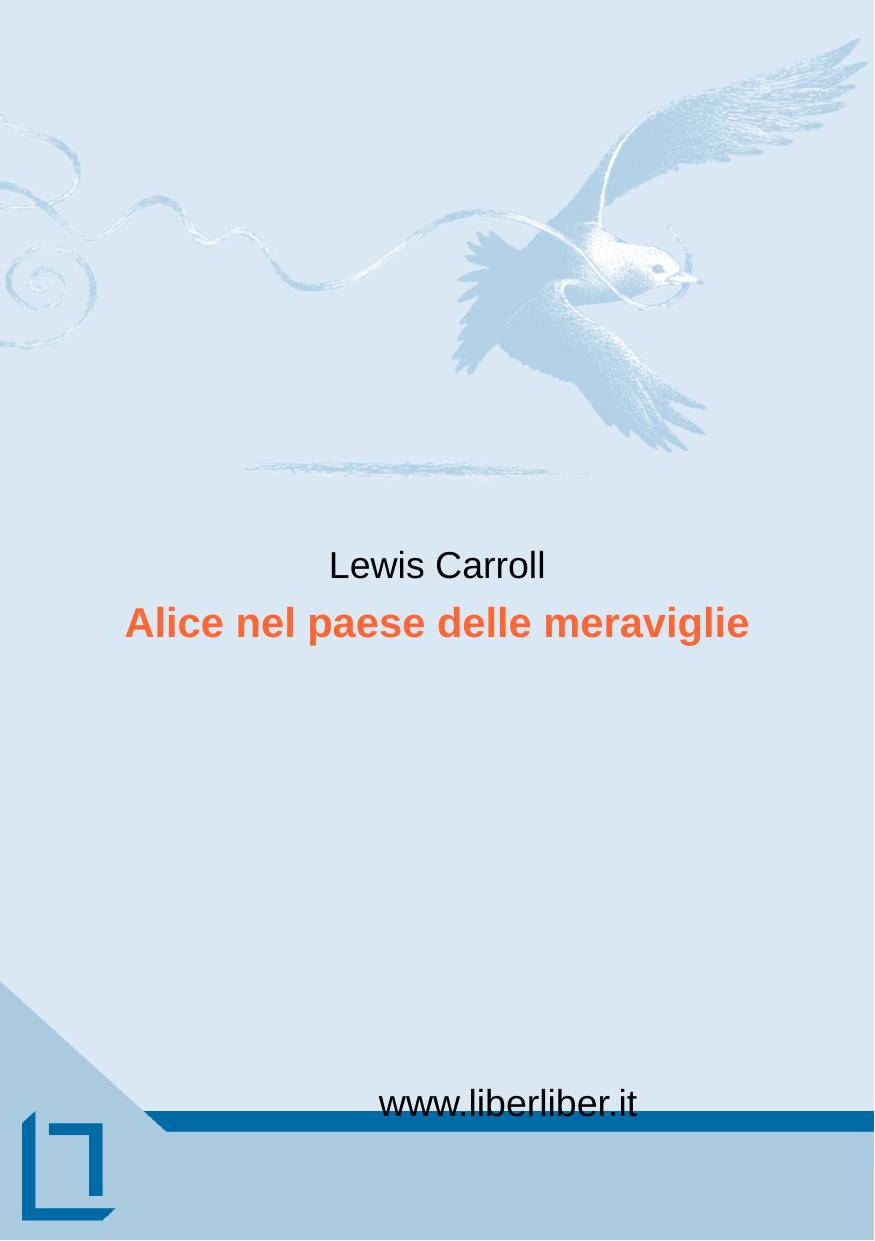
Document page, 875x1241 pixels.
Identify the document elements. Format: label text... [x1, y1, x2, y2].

text Alice nel paese delle meraviglie [94, 598, 779, 646]
text www.liberliber.it [331, 1081, 685, 1124]
text Lewis Carroll [94, 543, 779, 586]
picture [0, 0, 874, 1241]
